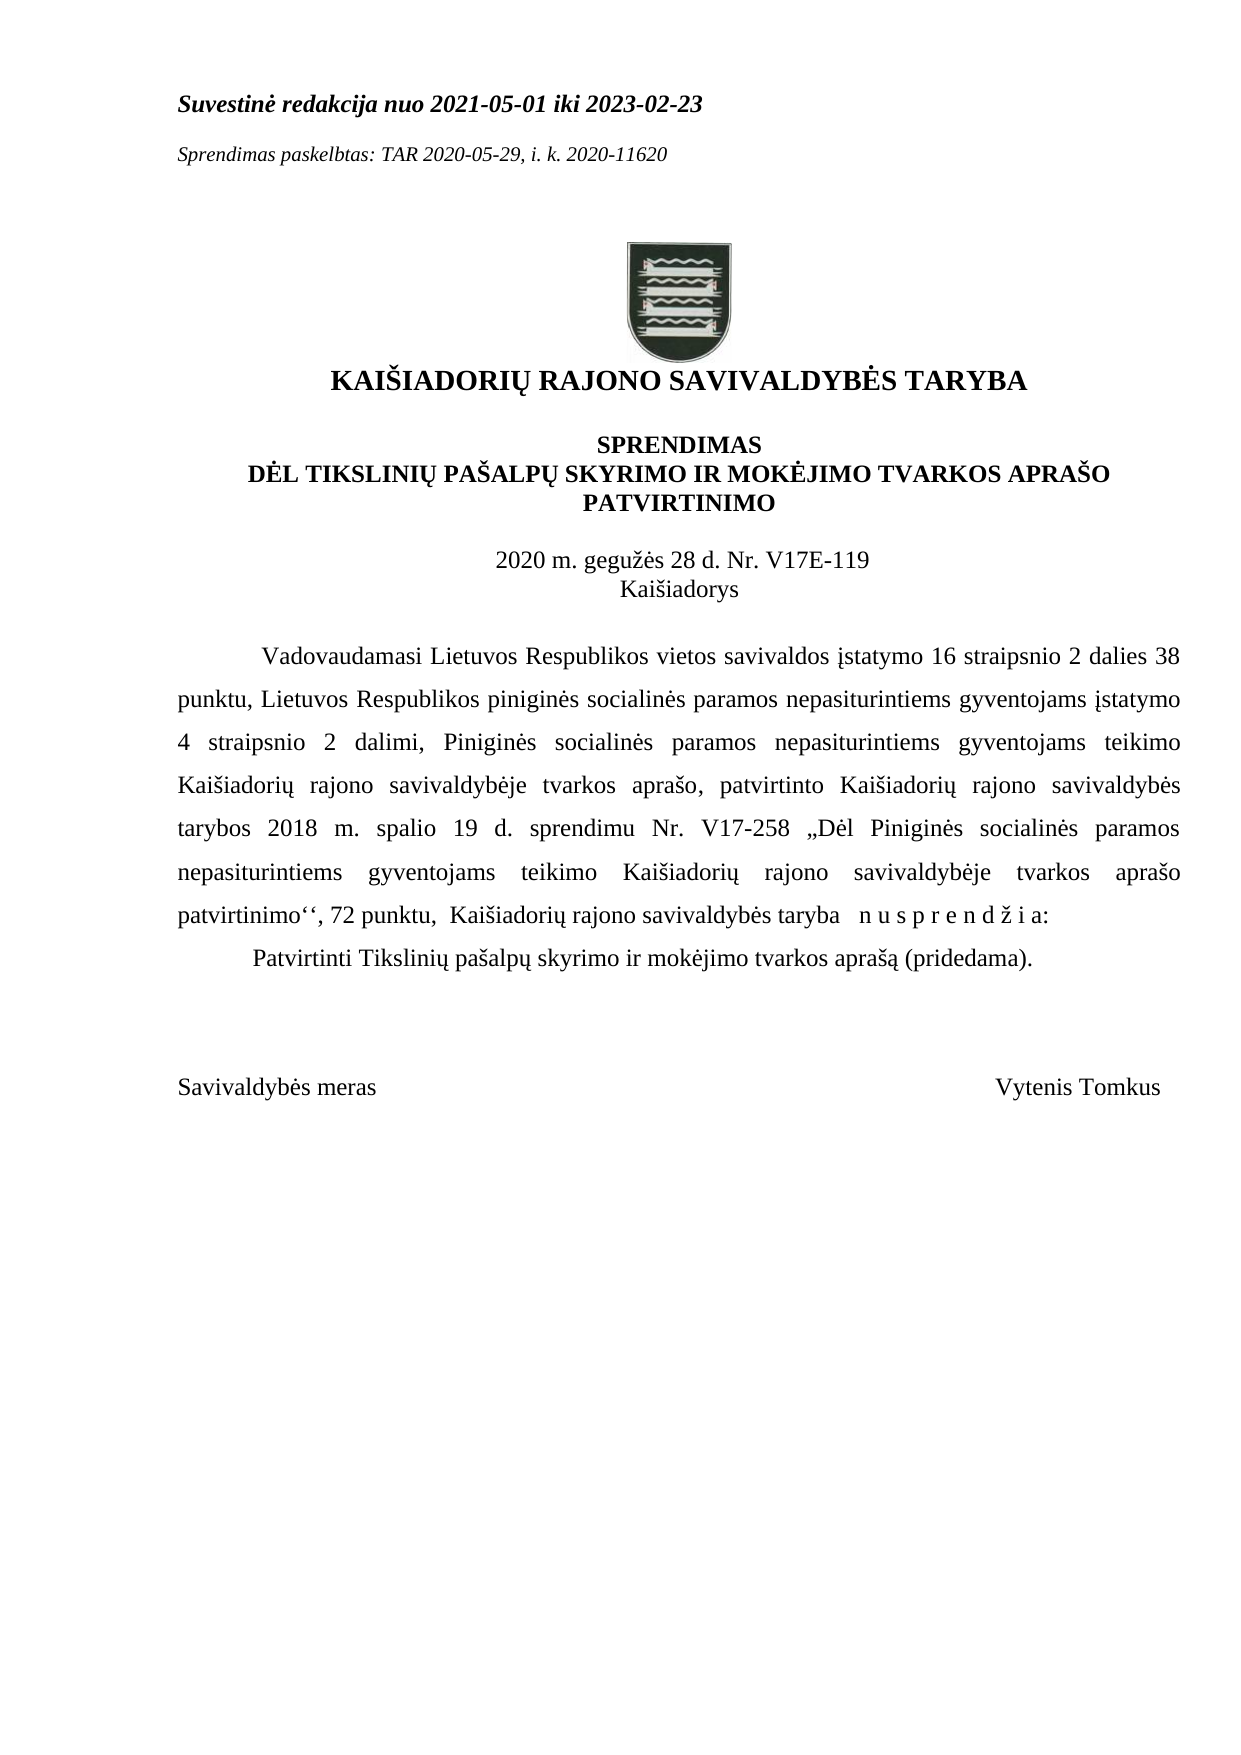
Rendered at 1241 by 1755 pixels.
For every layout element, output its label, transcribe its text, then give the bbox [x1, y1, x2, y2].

text 2020 m. gegužės 28 d. Nr. V17E-119 [177, 545, 1181, 574]
text Vadovaudamasi Lietuvos Respublikos vietos savivaldos įstatymo 16 straipsnio 2 dalies 38 punktu, Lietuvos Respublikos piniginės socialinės paramos nepasiturintiems gyventojams įstatymo 4 straipsnio 2 dalimi, Piniginės socialinės paramos nepasiturintiems gyventojams teikimo Kaišiadorių rajono savivaldybėje tvarkos aprašo, patvirtinto Kaišiadorių rajono savivaldybės tarybos 2018 m. spalio 19 d. sprendimu Nr. V17-258 „Dėl Piniginės socialinės paramos nepasiturintiems gyventojams teikimo Kaišiadorių rajono savivaldybėje tvarkos aprašo patvirtinimo‘‘, 72 punktu, Kaišiadorių rajono savivaldybės taryba n u s p r e n d ž i a: [177, 641, 1181, 928]
text Kaišiadorys [177, 574, 1181, 603]
text Suvestinė redakcija nuo 2021-05-01 iki 2023-02-23 [177, 89, 1181, 117]
text Patvirtinti Tikslinių pašalpų skyrimo ir mokėjimo tvarkos aprašą (pridedama). [177, 943, 1181, 972]
text Sprendimas paskelbtas: TAR 2020-05-29, i. k. 2020-11620 [177, 141, 1181, 166]
text Savivaldybės meras Vytenis Tomkus [177, 1072, 1166, 1101]
text SPRENDIMAS [177, 430, 1181, 459]
text KAIŠIADORIŲ RAJONO SAVIVALDYBĖS TARYBA [177, 363, 1181, 397]
text DĖL TIKSLINIŲ PAŠALPŲ SKYRIMO IR MOKĖJIMO TVARKOS APRAŠO PATVIRTINIMO [177, 459, 1181, 516]
